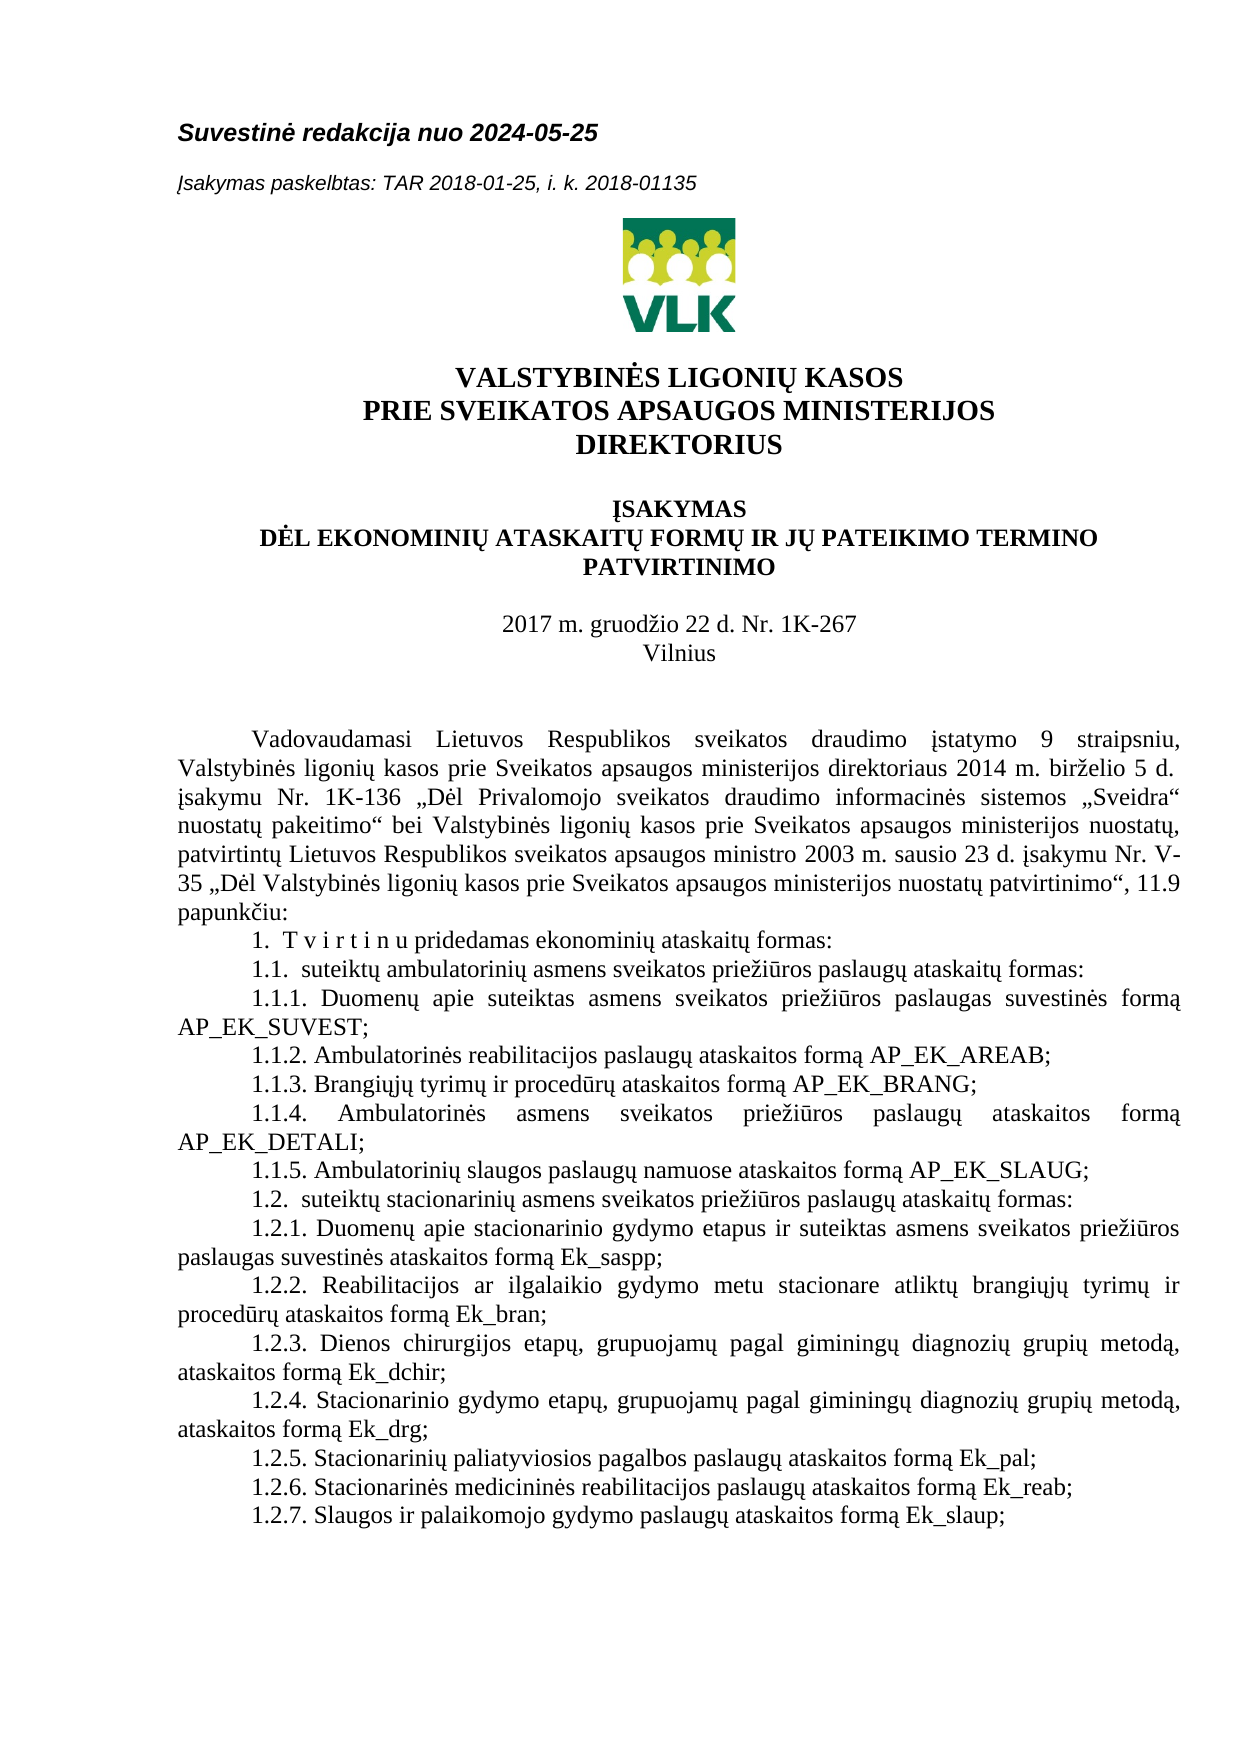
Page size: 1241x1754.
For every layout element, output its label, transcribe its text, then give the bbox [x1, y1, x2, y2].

text 1.2.7. Slaugos ir palaikomojo gydymo paslaugų ataskaitos formą Ek_slaup; [177, 1500, 1181, 1529]
text 1.2.2. Reabilitacijos ar ilgalaikio gydymo metu stacionare atliktų brangiųjų tyrimų ir procedūrų ataskaitos formą Ek_bran; [177, 1270, 1181, 1328]
text 1.1.3. Brangiųjų tyrimų ir procedūrų ataskaitos formą AP_EK_BRANG; [177, 1069, 1181, 1098]
text 1.2.1. Duomenų apie stacionarinio gydymo etapus ir suteiktas asmens sveikatos priežiūros paslaugas suvestinės ataskaitos formą Ek_saspp; [177, 1213, 1181, 1270]
text PRIE SVEIKATOS APSAUGOS MINISTERIJOS [177, 393, 1181, 427]
text 1. T v i r t i n u pridedamas ekonominių ataskaitų formas: [177, 925, 1181, 954]
text 1.2.5. Stacionarinių paliatyviosios pagalbos paslaugų ataskaitos formą Ek_pal; [177, 1443, 1181, 1472]
text 2017 m. gruodžio 22 d. Nr. 1K-267 [177, 609, 1181, 638]
text 1.2.4. Stacionarinio gydymo etapų, grupuojamų pagal giminingų diagnozių grupių metodą, ataskaitos formą Ek_drg; [177, 1385, 1181, 1443]
text ĮSAKYMAS [177, 494, 1181, 523]
text 1.1. suteiktų ambulatorinių asmens sveikatos priežiūros paslaugų ataskaitų formas: [177, 954, 1181, 983]
text Vadovaudamasi Lietuvos Respublikos sveikatos draudimo įstatymo 9 straipsniu, Valstybinės ligonių kasos prie Sveikatos apsaugos ministerijos direktoriaus 2014 m. birželio 5 d. įsakymu Nr. 1K-136 „Dėl Privalomojo sveikatos draudimo informacinės sistemos „Sveidra“ nuostatų pakeitimo“ bei Valstybinės ligonių kasos prie Sveikatos apsaugos ministerijos nuostatų, patvirtintų Lietuvos Respublikos sveikatos apsaugos ministro 2003 m. sausio 23 d. įsakymu Nr. V-35 „Dėl Valstybinės ligonių kasos prie Sveikatos apsaugos ministerijos nuostatų patvirtinimo“, 11.9 papunkčiu: [177, 724, 1181, 925]
text dėl ekonominių ataskaitų formų ir jų pateikimo termino patvirtinimo [177, 523, 1181, 580]
text 1.2.3. Dienos chirurgijos etapų, grupuojamų pagal giminingų diagnozių grupių metodą, ataskaitos formą Ek_dchir; [177, 1328, 1181, 1385]
text 1.2.6. Stacionarinės medicininės reabilitacijos paslaugų ataskaitos formą Ek_reab; [177, 1472, 1181, 1500]
text 1.1.2. Ambulatorinės reabilitacijos paslaugų ataskaitos formą AP_EK_AREAB; [177, 1040, 1181, 1069]
text DIREKTORIUS [177, 427, 1181, 461]
text 1.1.4. Ambulatorinės asmens sveikatos priežiūros paslaugų ataskaitos formą AP_EK_DETALI; [177, 1098, 1181, 1155]
text 1.2. suteiktų stacionarinių asmens sveikatos priežiūros paslaugų ataskaitų formas: [177, 1184, 1181, 1213]
text Vilnius [177, 638, 1181, 667]
text VALSTYBINĖS LIGONIŲ KASOS [177, 360, 1181, 393]
text Įsakymas paskelbtas: TAR 2018-01-25, i. k. 2018-01135 [177, 171, 1181, 195]
text 1.1.1. Duomenų apie suteiktas asmens sveikatos priežiūros paslaugas suvestinės formą AP_EK_SUVEST; [177, 983, 1181, 1040]
text Suvestinė redakcija nuo 2024-05-25 [177, 118, 1181, 147]
text 1.1.5. Ambulatorinių slaugos paslaugų namuose ataskaitos formą AP_EK_SLAUG; [177, 1155, 1181, 1184]
